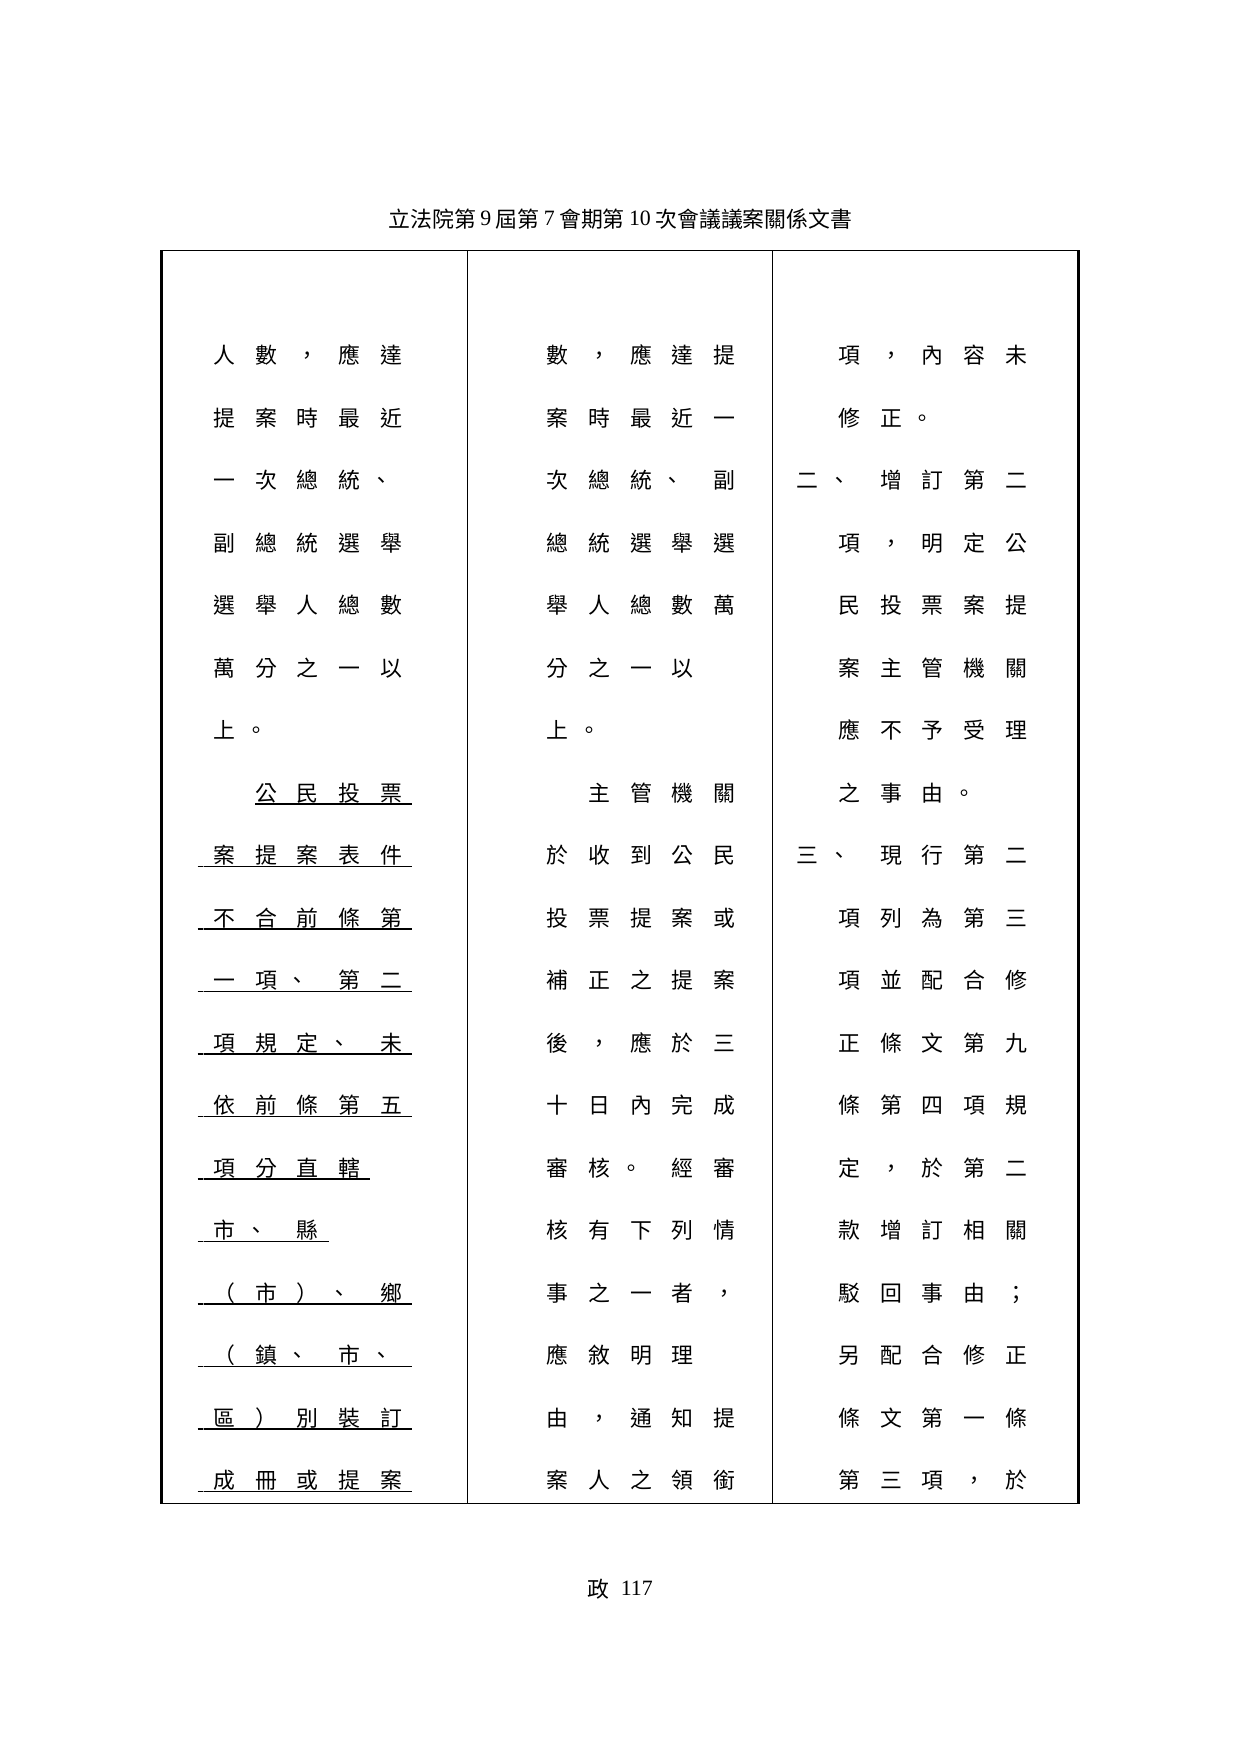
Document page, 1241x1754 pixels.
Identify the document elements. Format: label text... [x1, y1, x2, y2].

table_cell 人數，應達提案時最近一次總統、副總統選舉選舉人總數萬分之一以上。 公民投票案提案表件不合前條第一項、第二項規定、未依前條第五項分直轄市、縣（市）、鄉（鎮、市、區）別裝訂成冊或提案 [163, 251, 467, 1503]
table_cell 項，內容未修正。 二、增訂第二項，明定公民投票案提案主管機關應不予受理之事由。 三、現行第二項列為第三項並配合修正條文第九條第四項規定，於第二款增訂相關駁回事由；另配合修正條文第一條第三項，於 [773, 251, 1077, 1503]
table_cell 數，應達提案時最近一次總統、副總統選舉選舉人總數萬分之一以上。 主管機關於收到公民投票提案或補正之提案後，應於三十日內完成審核。經審核有下列情事之一者，應敘明理由，通知提案人之領銜 [468, 251, 772, 1503]
